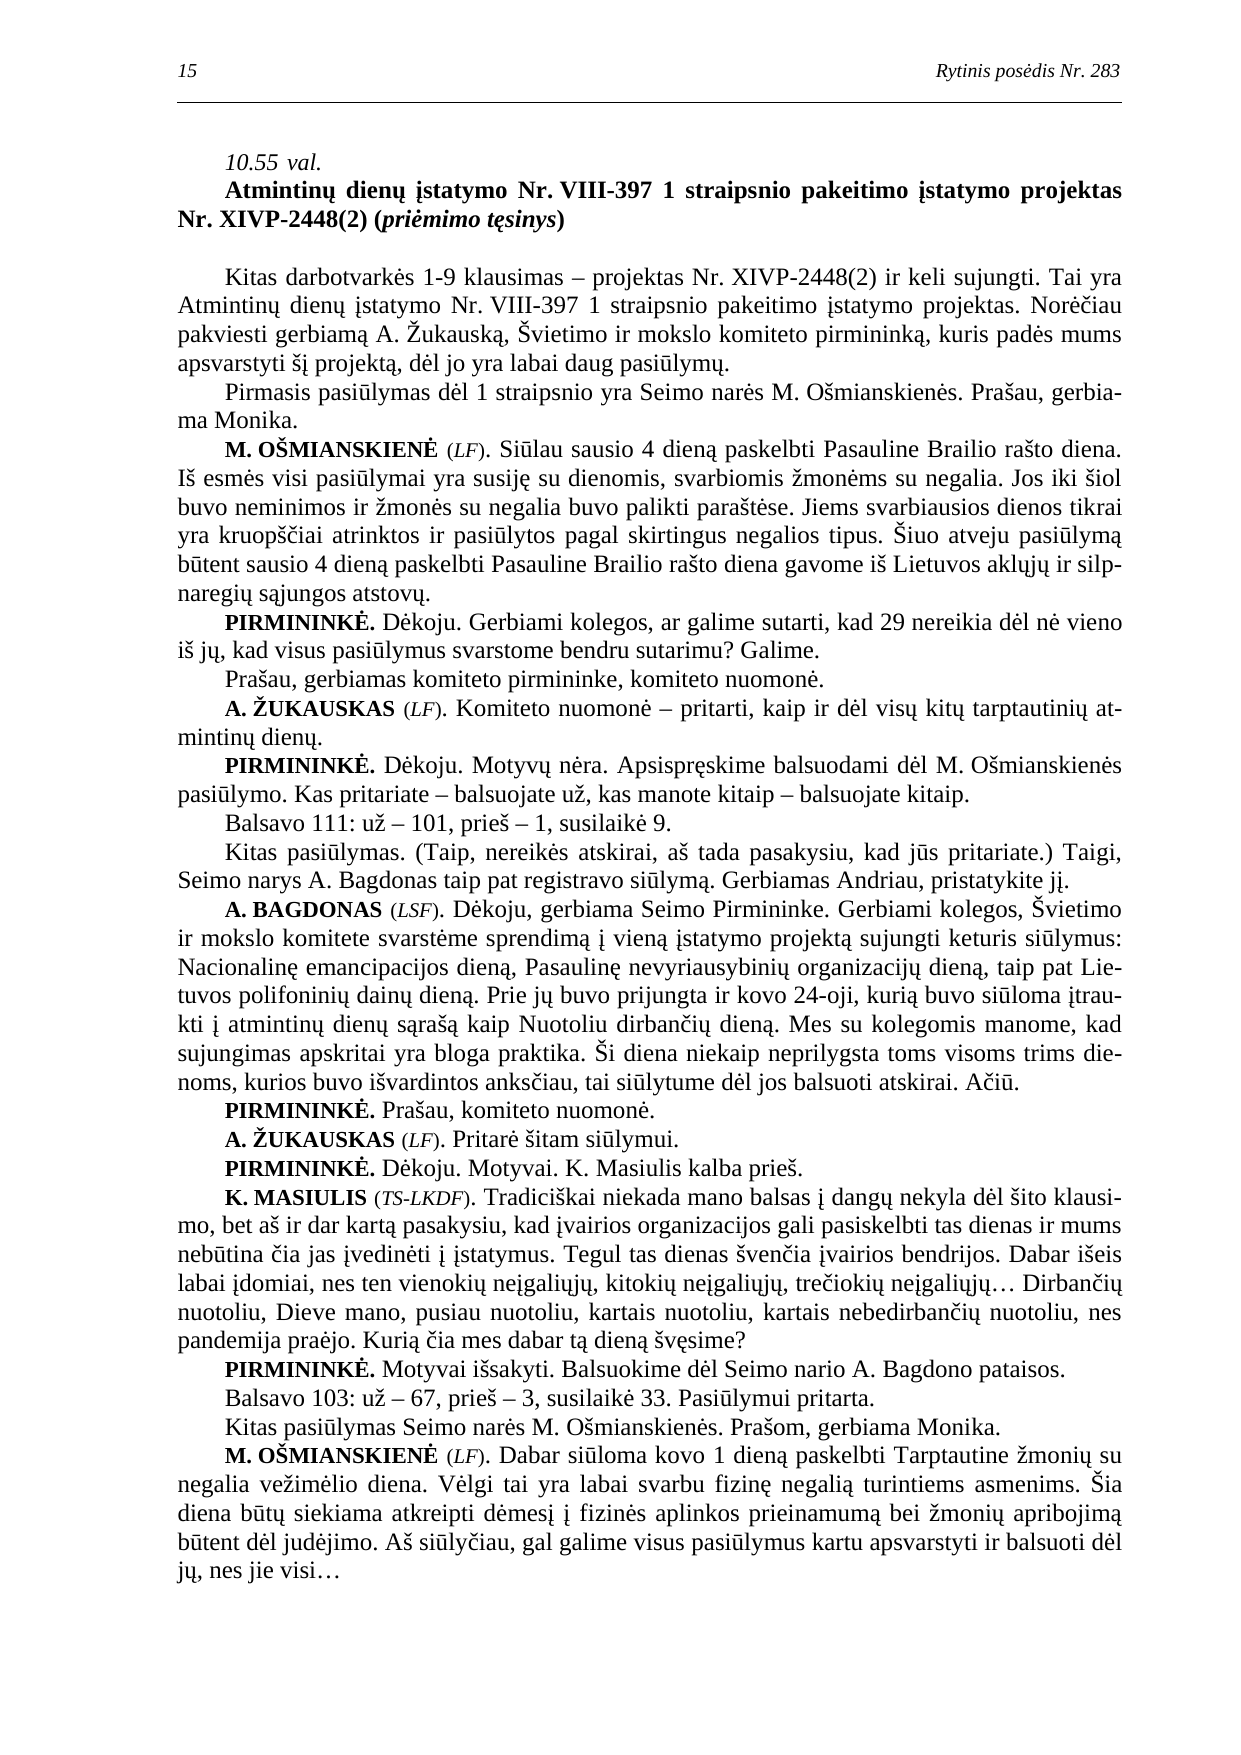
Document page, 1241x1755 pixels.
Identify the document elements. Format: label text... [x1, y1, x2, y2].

text PIRMININKĖ. Mo­ty­vai iš­sa­ky­ti. Bal­suo­ki­me dėl Sei­mo na­rio A. Bag­do­no pa­tai­sos. [177, 1354, 1122, 1383]
text A. BAGDONAS (LSF). Dė­ko­ju, ger­bia­ma Sei­mo Pir­mi­nin­ke. Ger­bia­mi ko­le­gos, Švie­ti­mo ir moks­lo ko­mi­te­te svars­tė­me spren­di­mą į vie­ną įsta­ty­mo pro­jek­tą su­jung­ti ke­tu­ris siū­ly­mus: Na­cio­na­li­nę eman­ci­pa­ci­jos die­ną, Pa­sau­li­nę ne­vy­riau­sy­bi­nių or­ga­ni­za­ci­jų die­ną, taip pat Lie­tu­vos po­li­fo­ni­nių dai­nų die­ną. Prie jų bu­vo pri­jung­ta ir ko­vo 24-oji, ku­rią bu­vo siū­lo­ma įtrau­k­ti į at­min­ti­nų die­nų są­ra­šą kaip Nuo­to­liu dir­ban­čių die­ną. Mes su ko­le­go­mis ma­no­me, kad su­jun­gi­mas ap­skri­tai yra blo­ga prak­ti­ka. Ši die­na nie­kaip ne­pri­lygs­ta toms vi­soms trims die­noms, ku­rios bu­vo iš­var­din­tos anks­čiau, tai siū­ly­tu­me dėl jos bal­suo­ti at­ski­rai. Ačiū. [177, 894, 1122, 1095]
text K. MASIULIS (TS-LKDF). Tra­di­ciš­kai nie­ka­da ma­no bal­sas į dan­gų ne­ky­la dėl ši­to klau­si­mo, bet aš ir dar kar­tą pa­sa­ky­siu, kad įvai­rios or­ga­ni­za­ci­jos ga­li pa­si­skelb­ti tas die­nas ir mums ne­bū­ti­na čia jas įve­di­nė­ti į įsta­ty­mus. Te­gul tas die­nas šven­čia įvai­rios ben­dri­jos. Da­bar iš­eis la­bai įdo­miai, nes ten vie­no­kių ne­įga­lių­jų, ki­to­kių ne­įga­lių­jų, tre­čio­kių ne­įga­lių­jų… Dir­ban­čių nuo­to­liu, Die­ve ma­no, pu­siau nuo­to­liu, kar­tais nuo­to­liu, kar­tais ne­be­dir­ban­čių nuo­to­liu, nes pan­de­mi­ja pra­ėjo. Ku­rią čia mes da­bar tą die­ną švę­si­me? [177, 1182, 1122, 1354]
text Ki­tas pa­siū­ly­mas Sei­mo na­rės M. Oš­mians­kie­nės. Pra­šom, ger­bia­ma Mo­ni­ka. [177, 1412, 1122, 1440]
text Bal­sa­vo 111: už – 101, prieš – 1, su­si­lai­kė 9. [177, 808, 1122, 837]
text M. OŠMIANSKIENĖ (LF). Da­bar siū­lo­ma ko­vo 1 die­ną pa­skelb­ti Tarp­tau­ti­ne žmo­nių su ne­ga­lia ve­ži­mė­lio die­na. Vėl­gi tai yra la­bai svar­bu fi­zi­nę ne­ga­lią tu­rin­tiems as­me­nims. Šia die­na bū­tų sie­kia­ma at­kreip­ti dė­mesį į fi­zi­nės ap­lin­kos pri­ei­na­mu­mą bei žmo­nių ap­ri­bo­ji­mą bū­tent dėl ju­dė­ji­mo. Aš siū­ly­čiau, gal ga­li­me vi­sus pa­siū­ly­mus kar­tu ap­svars­ty­ti ir bal­suo­ti dėl jų, nes jie vi­si… [177, 1440, 1122, 1584]
text Pra­šau, ger­bia­mas ko­mi­te­to pir­mi­nin­ke, ko­mi­te­to nuo­mo­nė. [177, 664, 1122, 693]
text PIRMININKĖ. Dė­ko­ju. Mo­ty­vai. K. Ma­siu­lis kal­ba prieš. [177, 1153, 1122, 1182]
text Pir­ma­sis pa­siū­ly­mas dėl 1 straips­nio yra Sei­mo na­rės M. Oš­mians­kie­nės. Pra­šau, ger­bia­ma Mo­ni­ka. [177, 377, 1122, 434]
text PIRMININKĖ. Dė­ko­ju. Mo­ty­vų nė­ra. Ap­si­spręs­ki­me bal­suo­da­mi dėl M. Oš­mians­kie­nės pa­siū­ly­mo. Kas pri­ta­ria­te – bal­suo­ja­te už, kas ma­no­te ki­taip – bal­suo­ja­te ki­taip. [177, 750, 1122, 808]
text At­min­ti­nų die­nų įsta­ty­mo Nr. VIII-397 1 straips­nio pa­kei­ti­mo įsta­ty­mo pro­jek­tas Nr. XIVP-2448(2) (pri­ėmi­mo tęsinys) [177, 175, 1122, 233]
text Bal­sa­vo 103: už – 67, prieš – 3, su­si­lai­kė 33. Pa­siū­ly­mui pri­tar­ta. [177, 1383, 1122, 1412]
text 10.55 val. [224, 148, 1122, 175]
text M. OŠMIANSKIENĖ (LF). Siū­lau sau­sio 4 die­ną pa­skelb­ti Pa­sau­li­ne Brai­lio raš­to die­na. Iš es­mės vi­si pa­siū­ly­mai yra su­si­ję su die­no­mis, svar­bio­mis žmo­nėms su ne­ga­lia. Jos iki šiol bu­vo ne­mi­ni­mos ir žmo­nės su ne­ga­lia bu­vo pa­lik­ti pa­raš­tė­se. Jiems svar­biau­sios die­nos tik­rai yra kruopš­čiai at­rink­tos ir pa­siū­ly­tos pa­gal skir­tin­gus ne­ga­lios ti­pus. Šiuo at­ve­ju pa­siū­ly­mą bū­tent sau­sio 4 die­ną pa­skelb­ti Pa­sau­li­ne Brai­lio raš­to die­na ga­vo­me iš Lie­tu­vos ak­lų­jų ir sil­p­na­re­gių są­jun­gos at­sto­vų. [177, 434, 1122, 607]
text Ki­tas dar­bo­tvarkės 1-9 klau­si­mas – projektas Nr. XIVP-2448(2) ir ke­li su­jung­ti. Tai yra At­min­ti­nų die­nų įsta­ty­mo Nr. VIII-397 1 straips­nio pa­kei­ti­mo įsta­ty­mo pro­jek­tas. No­rė­čiau pa­kvies­ti ger­bia­mą A. Žu­kaus­ką, Švie­ti­mo ir moks­lo ko­mi­te­to pir­mi­nin­ką, ku­ris pa­dės mums ap­svars­ty­ti šį pro­jek­tą, dėl jo yra la­bai daug pa­siū­ly­mų. [177, 262, 1122, 377]
text PIRMININKĖ. Dė­ko­ju. Ger­bia­mi ko­le­gos, ar ga­li­me su­tar­ti, kad 29 ne­rei­kia dėl nė vie­no iš jų, kad vi­sus pa­siū­ly­mus svars­to­me ben­dru su­ta­ri­mu? Ga­li­me. [177, 607, 1122, 664]
text Ki­tas pa­siū­ly­mas. (Taip, ne­rei­kės at­ski­rai, aš ta­da pa­sa­ky­siu, kad jūs pri­ta­ria­te.) Tai­gi, Sei­mo na­rys A. Bag­do­nas taip pat re­gist­ra­vo siū­ly­mą. Ger­bia­mas An­driau, pri­sta­ty­ki­te jį. [177, 837, 1122, 894]
text A. ŽUKAUSKAS (LF). Pri­ta­rė ši­tam siū­ly­mui. [177, 1124, 1122, 1153]
text A. ŽUKAUSKAS (LF). Ko­mi­te­to nuo­mo­nė – pri­tar­ti, kaip ir dėl vi­sų ki­tų tarp­tau­ti­nių at­min­ti­nų die­nų. [177, 693, 1122, 750]
text PIRMININKĖ. Pra­šau, ko­mi­te­to nuo­mo­nė. [177, 1095, 1122, 1124]
